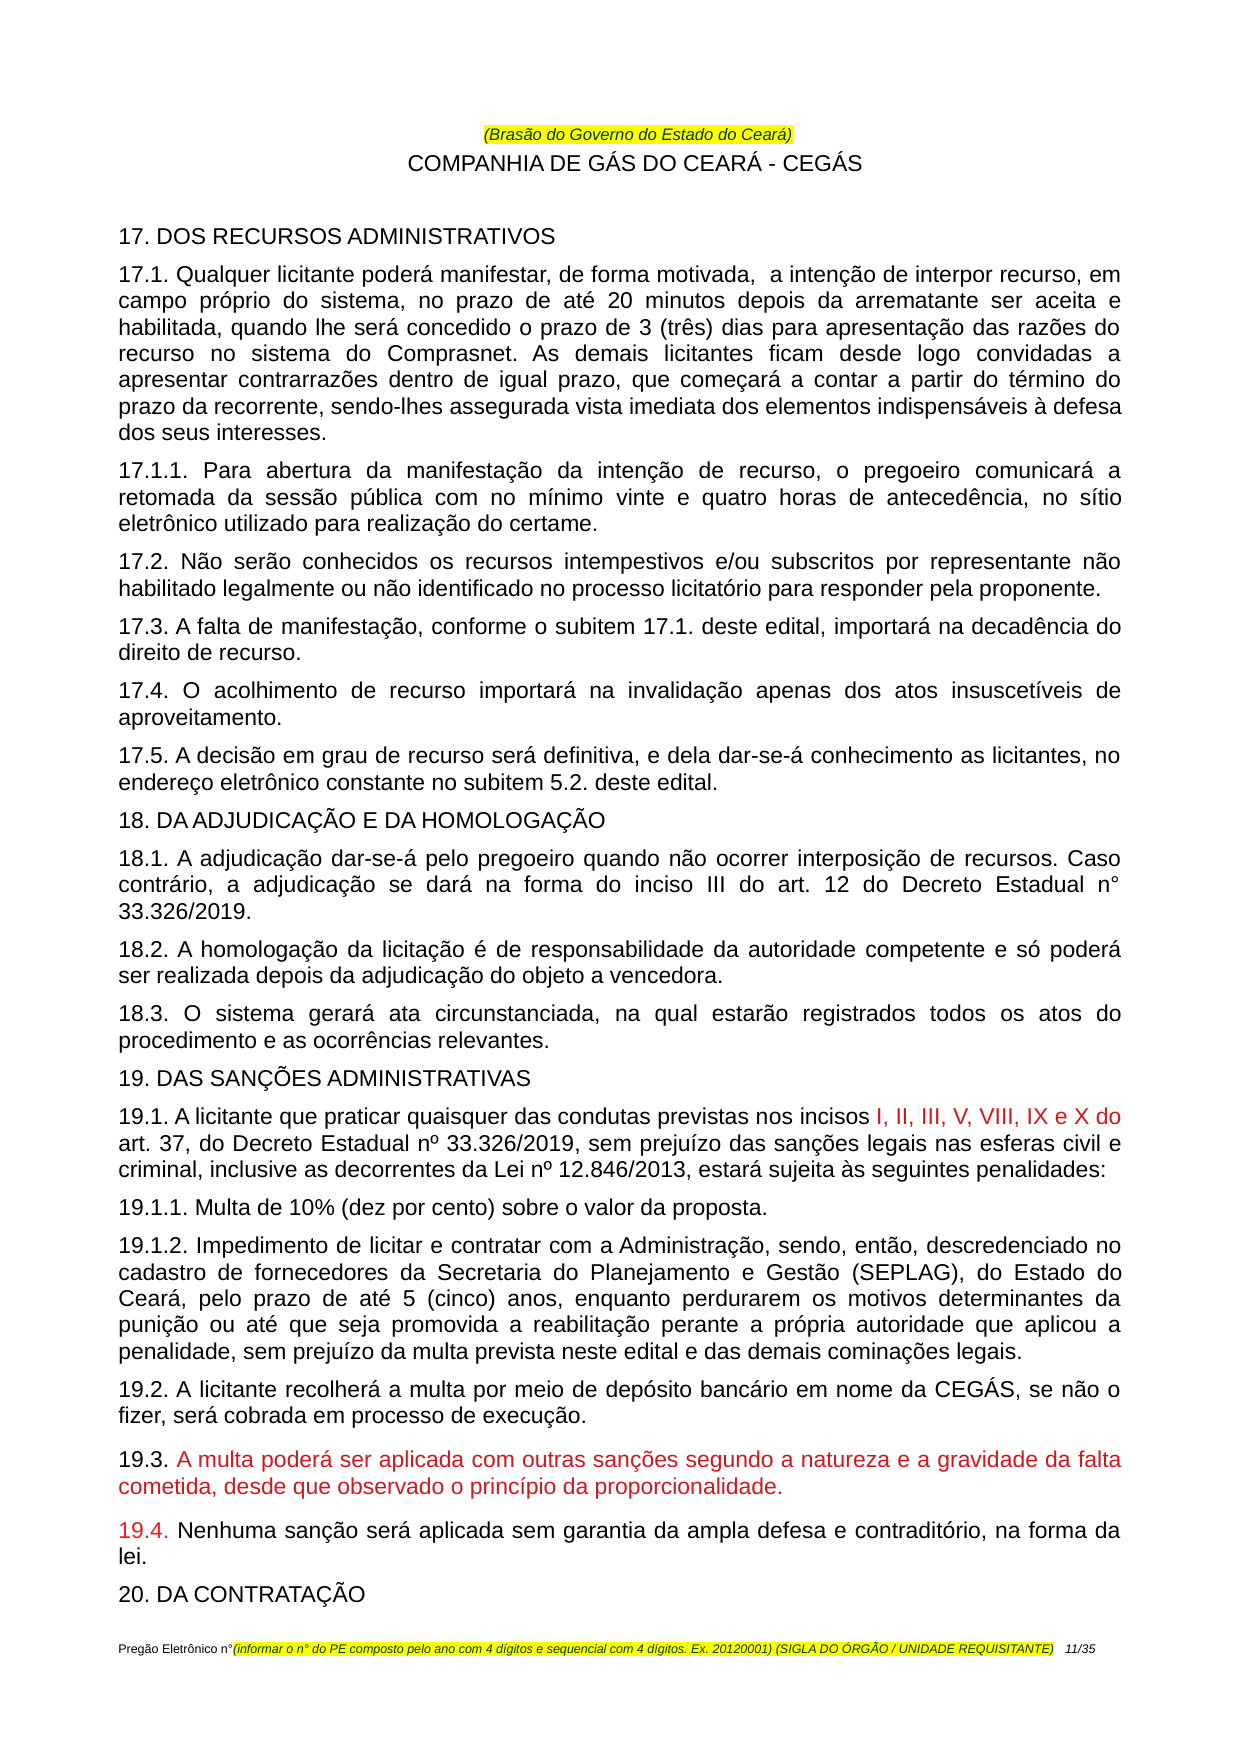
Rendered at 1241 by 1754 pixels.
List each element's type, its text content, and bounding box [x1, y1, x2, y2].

text 19.1. A licitante que praticar quaisquer das condutas previstas nos incisos I, II, III, V, VIII, IX e X do art. 37, do Decreto Estadual nº 33.326/2019, sem prejuízo das sanções legais nas esferas civil e criminal, inclusive as decorrentes da Lei nº 12.846/2013, estará sujeita às seguintes penalidades: [118, 1103, 1122, 1182]
text 17.3. A falta de manifestação, conforme o subitem 17.1. deste edital, importará na decadência do direito de recurso. [118, 613, 1122, 666]
text 20. DA CONTRATAÇÃO [118, 1581, 1122, 1608]
text 17.4. O acolhimento de recurso importará na invalidação apenas dos atos insuscetíveis de aproveitamento. [118, 677, 1122, 730]
text 19. DAS SANÇÕES ADMINISTRATIVAS [118, 1065, 1122, 1091]
text 19.4. Nenhuma sanção será aplicada sem garantia da ampla defesa e contraditório, na forma da lei. [118, 1517, 1122, 1569]
text 19.3. A multa poderá ser aplicada com outras sanções segundo a natureza e a gravidade da falta cometida, desde que observado o princípio da proporcionalidade. [118, 1446, 1122, 1499]
text 17.2. Não serão conhecidos os recursos intempestivos e/ou subscritos por representante não habilitado legalmente ou não identificado no processo licitatório para responder pela proponente. [118, 548, 1122, 601]
text 17. DOS RECURSOS ADMINISTRATIVOS [118, 223, 1122, 249]
text 18.1. A adjudicação dar-se-á pelo pregoeiro quando não ocorrer interposição de recursos. Caso contrário, a adjudicação se dará na forma do inciso III do art. 12 do Decreto Estadual n° 33.326/2019. [118, 845, 1122, 924]
text 17.1.1. Para abertura da manifestação da intenção de recurso, o pregoeiro comunicará a retomada da sessão pública com no mínimo vinte e quatro horas de antecedência, no sítio eletrônico utilizado para realização do certame. [118, 457, 1122, 536]
text 18.3. O sistema gerará ata circunstanciada, na qual estarão registrados todos os atos do procedimento e as ocorrências relevantes. [118, 1000, 1122, 1053]
text 19.2. A licitante recolherá a multa por meio de depósito bancário em nome da CEGÁS, se não o fizer, será cobrada em processo de execução. [118, 1376, 1122, 1429]
text 19.1.2. Impedimento de licitar e contratar com a Administração, sendo, então, descredenciado no cadastro de fornecedores da Secretaria do Planejamento e Gestão (SEPLAG), do Estado do Ceará, pelo prazo de até 5 (cinco) anos, enquanto perdurarem os motivos determinantes da punição ou até que seja promovida a reabilitação perante a própria autoridade que aplicou a penalidade, sem prejuízo da multa prevista neste edital e das demais cominações legais. [118, 1232, 1122, 1364]
text 17.1. Qualquer licitante poderá manifestar, de forma motivada, a intenção de interpor recurso, em campo próprio do sistema, no prazo de até 20 minutos depois da arrematante ser aceita e habilitada, quando lhe será concedido o prazo de 3 (três) dias para apresentação das razões do recurso no sistema do Comprasnet. As demais licitantes ficam desde logo convidadas a apresentar contrarrazões dentro de igual prazo, que começará a contar a partir do término do prazo da recorrente, sendo-lhes assegurada vista imediata dos elementos indispensáveis à defesa dos seus interesses. [118, 261, 1122, 446]
text 19.1.1. Multa de 10% (dez por cento) sobre o valor da proposta. [118, 1194, 1122, 1221]
text 18.2. A homologação da licitação é de responsabilidade da autoridade competente e só poderá ser realizada depois da adjudicação do objeto a vencedora. [118, 936, 1122, 988]
text 18. DA ADJUDICAÇÃO E DA HOMOLOGAÇÃO [118, 807, 1122, 833]
text 17.5. A decisão em grau de recurso será definitiva, e dela dar-se-á conhecimento as licitantes, no endereço eletrônico constante no subitem 5.2. deste edital. [118, 742, 1122, 795]
